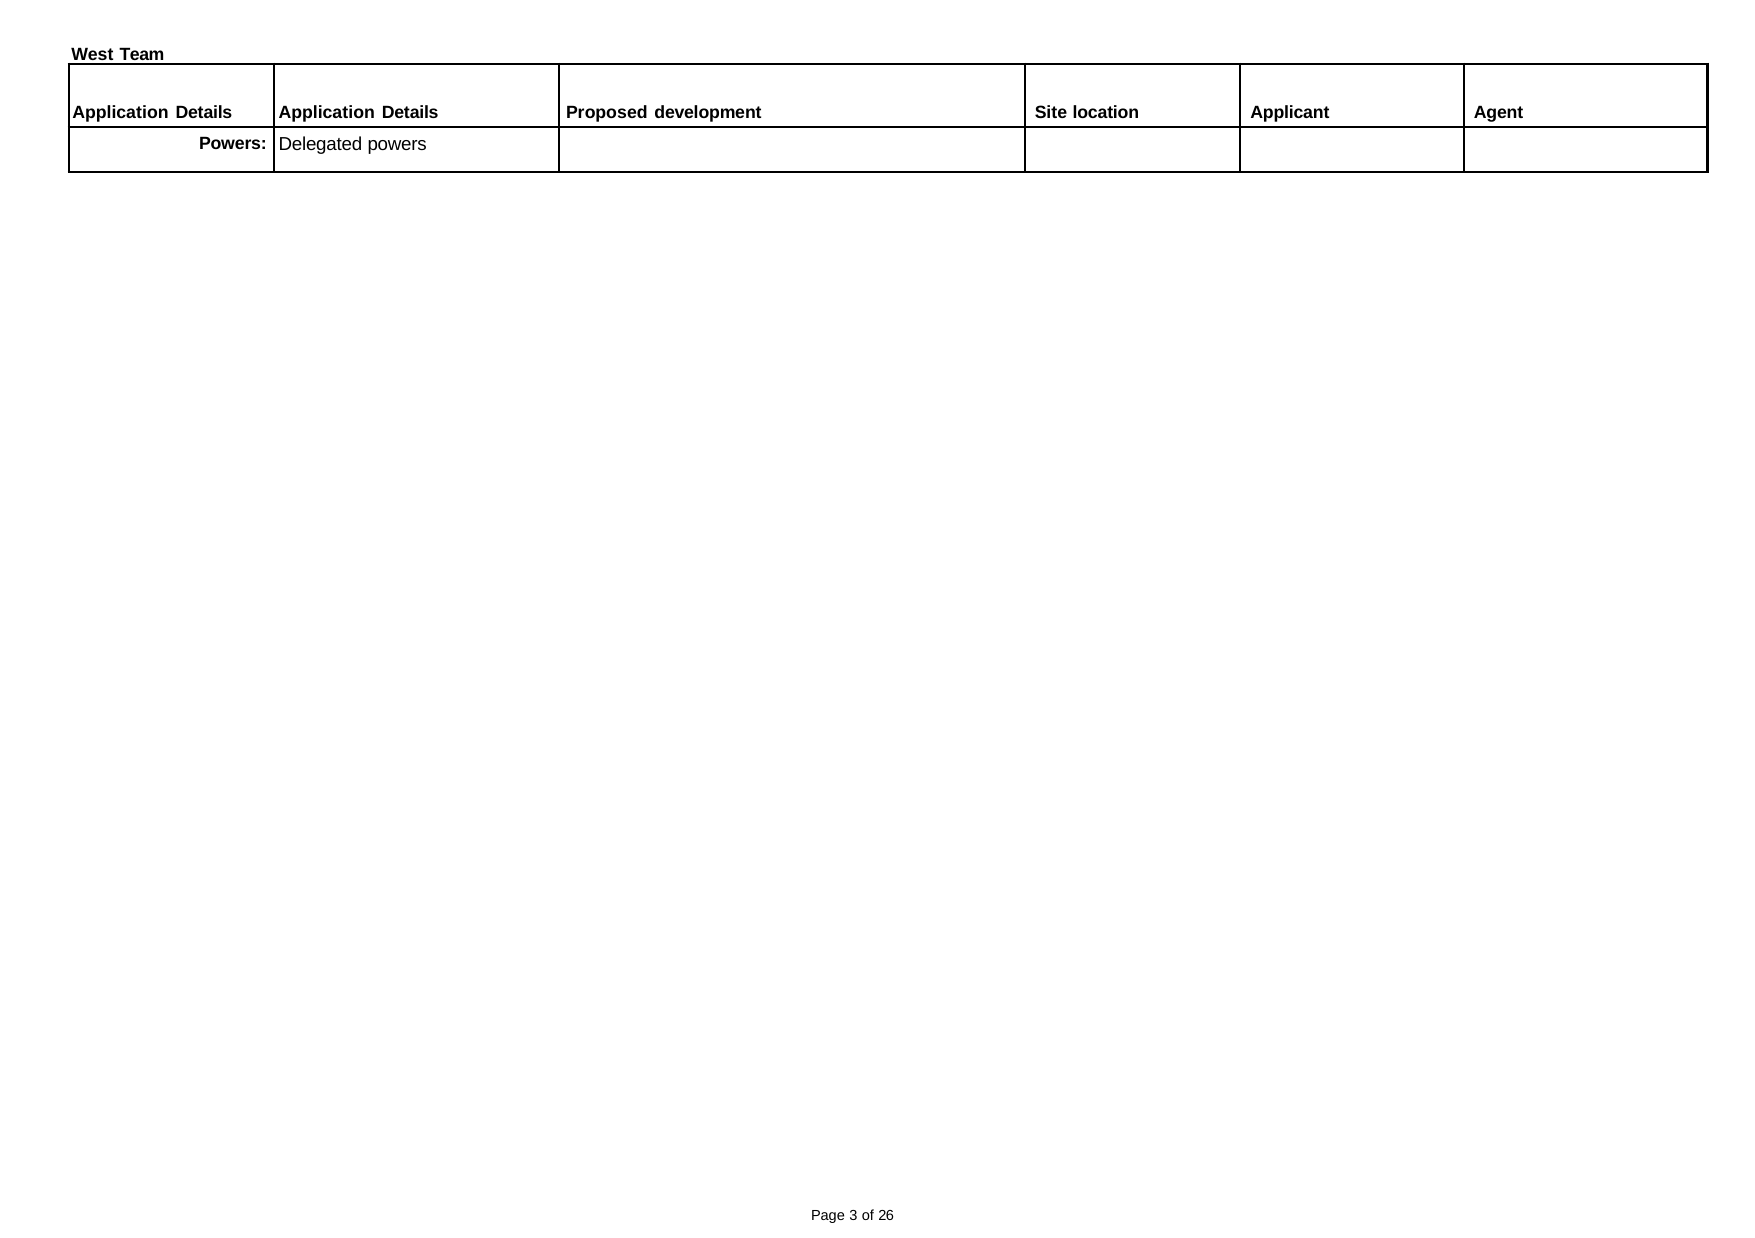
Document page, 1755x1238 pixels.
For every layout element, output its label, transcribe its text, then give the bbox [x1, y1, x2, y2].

table_header Applicant [1241, 65, 1463, 126]
table_cell [1465, 128, 1706, 171]
table_cell Delegated powers [275, 128, 558, 171]
table_cell [1026, 128, 1239, 171]
table_cell Powers: [70, 128, 273, 171]
table_header Proposed development [560, 65, 1024, 126]
table_header Site location [1026, 65, 1239, 126]
table_cell [1241, 128, 1463, 171]
table_cell [560, 128, 1024, 171]
table_header Agent [1465, 65, 1706, 126]
table_header Application Details [70, 65, 273, 126]
table_header Application Details [275, 65, 558, 126]
